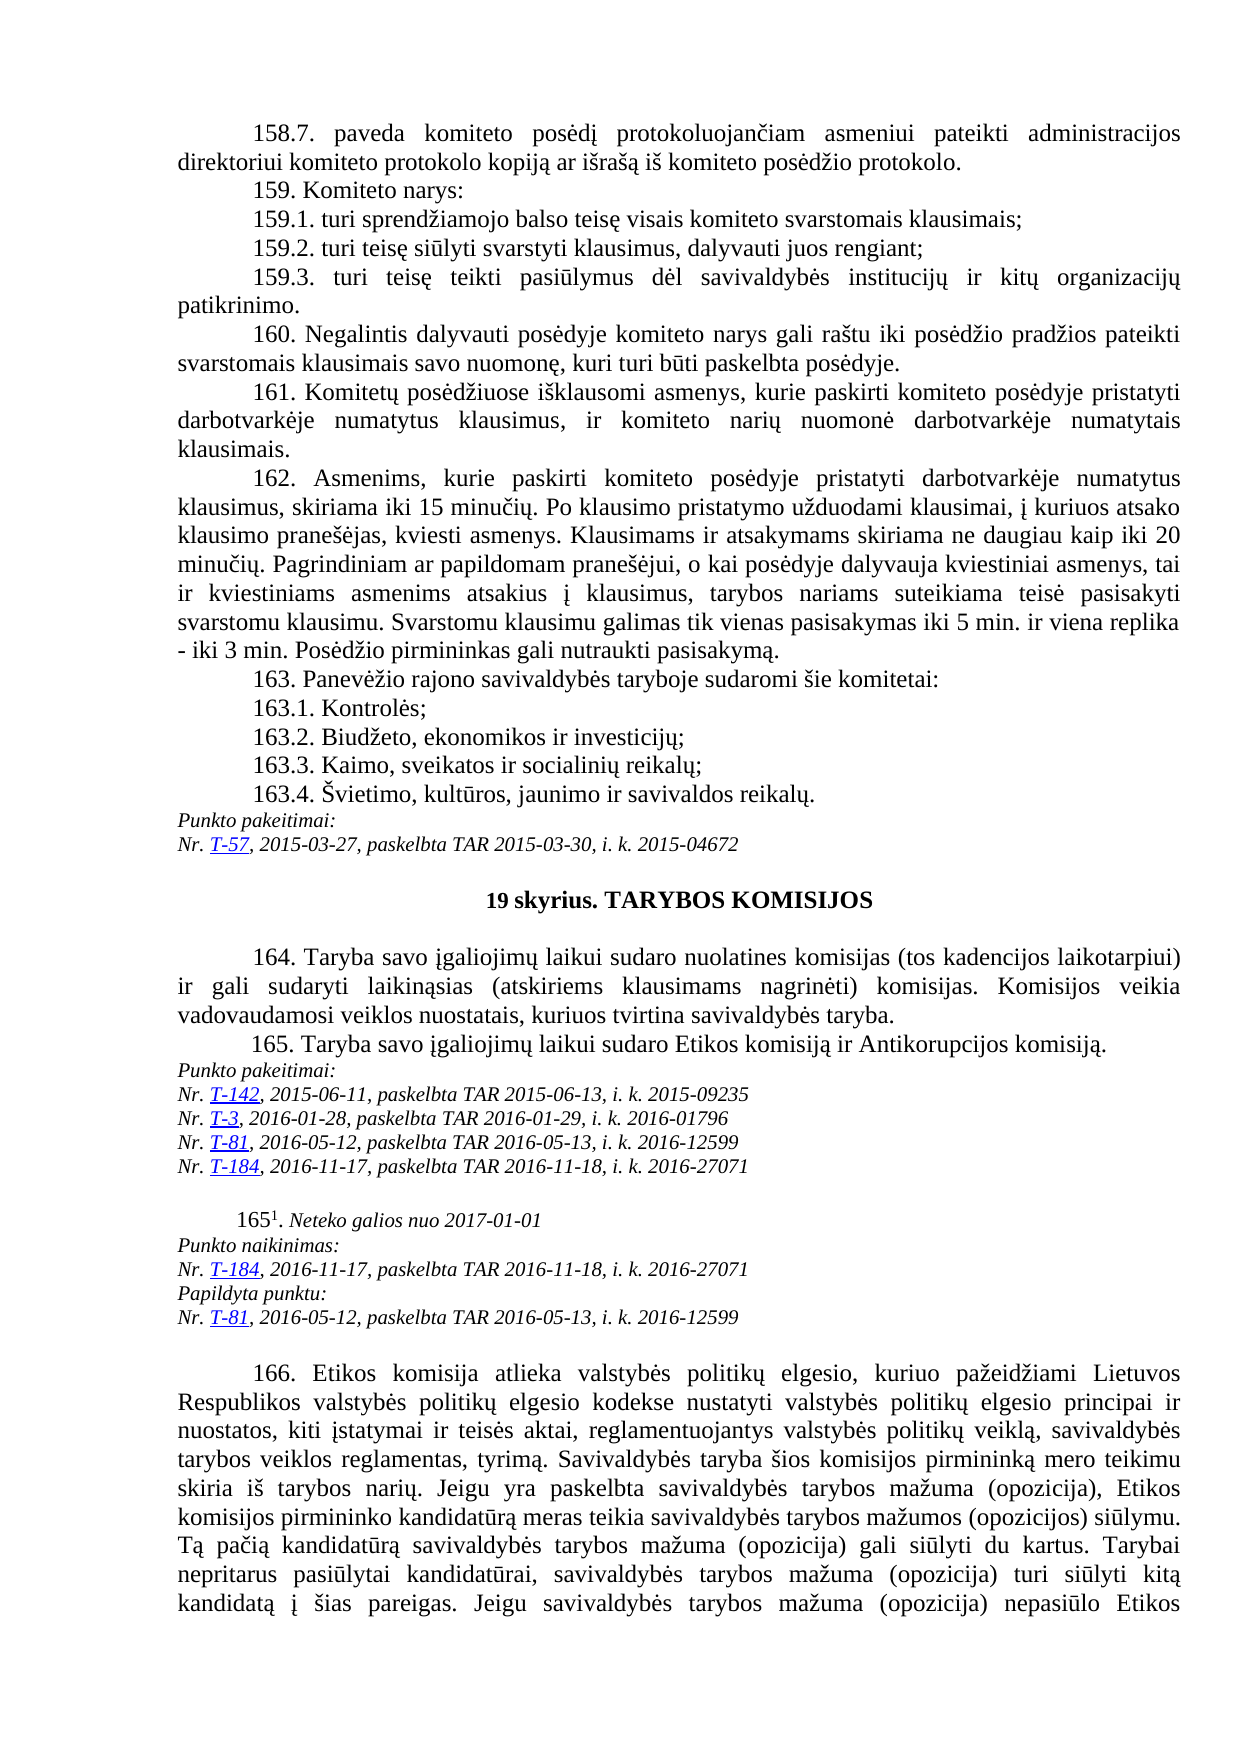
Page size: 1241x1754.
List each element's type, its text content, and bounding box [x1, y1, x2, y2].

text 161. Komitetų posėdžiuose išklausomi asmenys, kurie paskirti komiteto posėdyje pristatyti darbotvarkėje numatytus klausimus, ir komiteto narių nuomonė darbotvarkėje numatytais klausimais. [177, 377, 1181, 463]
text 163.2. Biudžeto, ekonomikos ir investicijų; [177, 722, 1181, 751]
text 158.7. paveda komiteto posėdį protokoluojančiam asmeniui pateikti administracijos direktoriui komiteto protokolo kopiją ar išrašą iš komiteto posėdžio protokolo. [177, 118, 1181, 176]
text Nr. T-3, 2016-01-28, paskelbta TAR 2016-01-29, i. k. 2016-01796 [177, 1106, 1181, 1130]
text 160. Negalintis dalyvauti posėdyje komiteto narys gali raštu iki posėdžio pradžios pateikti svarstomais klausimais savo nuomonę, kuri turi būti paskelbta posėdyje. [177, 319, 1181, 377]
text Nr. T-184, 2016-11-17, paskelbta TAR 2016-11-18, i. k. 2016-27071 [177, 1257, 1181, 1281]
text Nr. T-57, 2015-03-27, paskelbta TAR 2015-03-30, i. k. 2015-04672 [177, 832, 1181, 856]
text 1651. Neteko galios nuo 2017-01-01 [177, 1207, 1181, 1233]
text 159.3. turi teisę teikti pasiūlymus dėl savivaldybės institucijų ir kitų organizacijų patikrinimo. [177, 262, 1181, 319]
text Nr. T-142, 2015-06-11, paskelbta TAR 2015-06-13, i. k. 2015-09235 [177, 1082, 1181, 1106]
text 166. Etikos komisija atlieka valstybės politikų elgesio, kuriuo pažeidžiami Lietuvos Respublikos valstybės politikų elgesio kodekse nustatyti valstybės politikų elgesio principai ir nuostatos, kiti įstatymai ir teisės aktai, reglamentuojantys valstybės politikų veiklą, savivaldybės tarybos veiklos reglamentas, tyrimą. Savivaldybės taryba šios komisijos pirmininką mero teikimu skiria iš tarybos narių. Jeigu yra paskelbta savivaldybės tarybos mažuma (opozicija), Etikos komisijos pirmininko kandidatūrą meras teikia savivaldybės tarybos mažumos (opozicijos) siūlymu. Tą pačią kandidatūrą savivaldybės tarybos mažuma (opozicija) gali siūlyti du kartus. Tarybai nepritarus pasiūlytai kandidatūrai, savivaldybės tarybos mažuma (opozicija) turi siūlyti kitą kandidatą į šias pareigas. Jeigu savivaldybės tarybos mažuma (opozicija) nepasiūlo Etikos [177, 1358, 1181, 1617]
text 162. Asmenims, kurie paskirti komiteto posėdyje pristatyti darbotvarkėje numatytus klausimus, skiriama iki 15 minučių. Po klausimo pristatymo užduodami klausimai, į kuriuos atsako klausimo pranešėjas, kviesti asmenys. Klausimams ir atsakymams skiriama ne daugiau kaip iki 20 minučių. Pagrindiniam ar papildomam pranešėjui, o kai posėdyje dalyvauja kviestiniai asmenys, tai ir kviestiniams asmenims atsakius į klausimus, tarybos nariams suteikiama teisė pasisakyti svarstomu klausimu. Svarstomu klausimu galimas tik vienas pasisakymas iki 5 min. ir viena replika - iki 3 min. Posėdžio pirmininkas gali nutraukti pasisakymą. [177, 463, 1181, 664]
text 159.1. turi sprendžiamojo balso teisę visais komiteto svarstomais klausimais; [177, 204, 1181, 233]
text Nr. T-184, 2016-11-17, paskelbta TAR 2016-11-18, i. k. 2016-27071 [177, 1154, 1181, 1178]
text 163.4. Švietimo, kultūros, jaunimo ir savivaldos reikalų. [177, 779, 1181, 808]
text Punkto naikinimas: [177, 1233, 1181, 1257]
text 19 skyrius. TARYBOS KOMISIJOS [177, 885, 1181, 914]
text Punkto pakeitimai: [177, 1057, 1181, 1082]
text 165. Taryba savo įgaliojimų laikui sudaro Etikos komisiją ir Antikorupcijos komisiją. [251, 1029, 1181, 1057]
text 159. Komiteto narys: [177, 176, 1181, 204]
text Nr. T-81, 2016-05-12, paskelbta TAR 2016-05-13, i. k. 2016-12599 [177, 1305, 1181, 1329]
text 164. Taryba savo įgaliojimų laikui sudaro nuolatines komisijas (tos kadencijos laikotarpiui) ir gali sudaryti laikinąsias (atskiriems klausimams nagrinėti) komisijas. Komisijos veikia vadovaudamosi veiklos nuostatais, kuriuos tvirtina savivaldybės taryba. [177, 942, 1181, 1029]
text Papildyta punktu: [177, 1281, 1181, 1305]
text Punkto pakeitimai: [177, 808, 1181, 832]
text 163.3. Kaimo, sveikatos ir socialinių reikalų; [177, 751, 1181, 779]
text 163.1. Kontrolės; [177, 693, 1181, 722]
text Nr. T-81, 2016-05-12, paskelbta TAR 2016-05-13, i. k. 2016-12599 [177, 1130, 1181, 1154]
text 159.2. turi teisę siūlyti svarstyti klausimus, dalyvauti juos rengiant; [177, 233, 1181, 262]
text 163. Panevėžio rajono savivaldybės taryboje sudaromi šie komitetai: [177, 664, 1181, 693]
